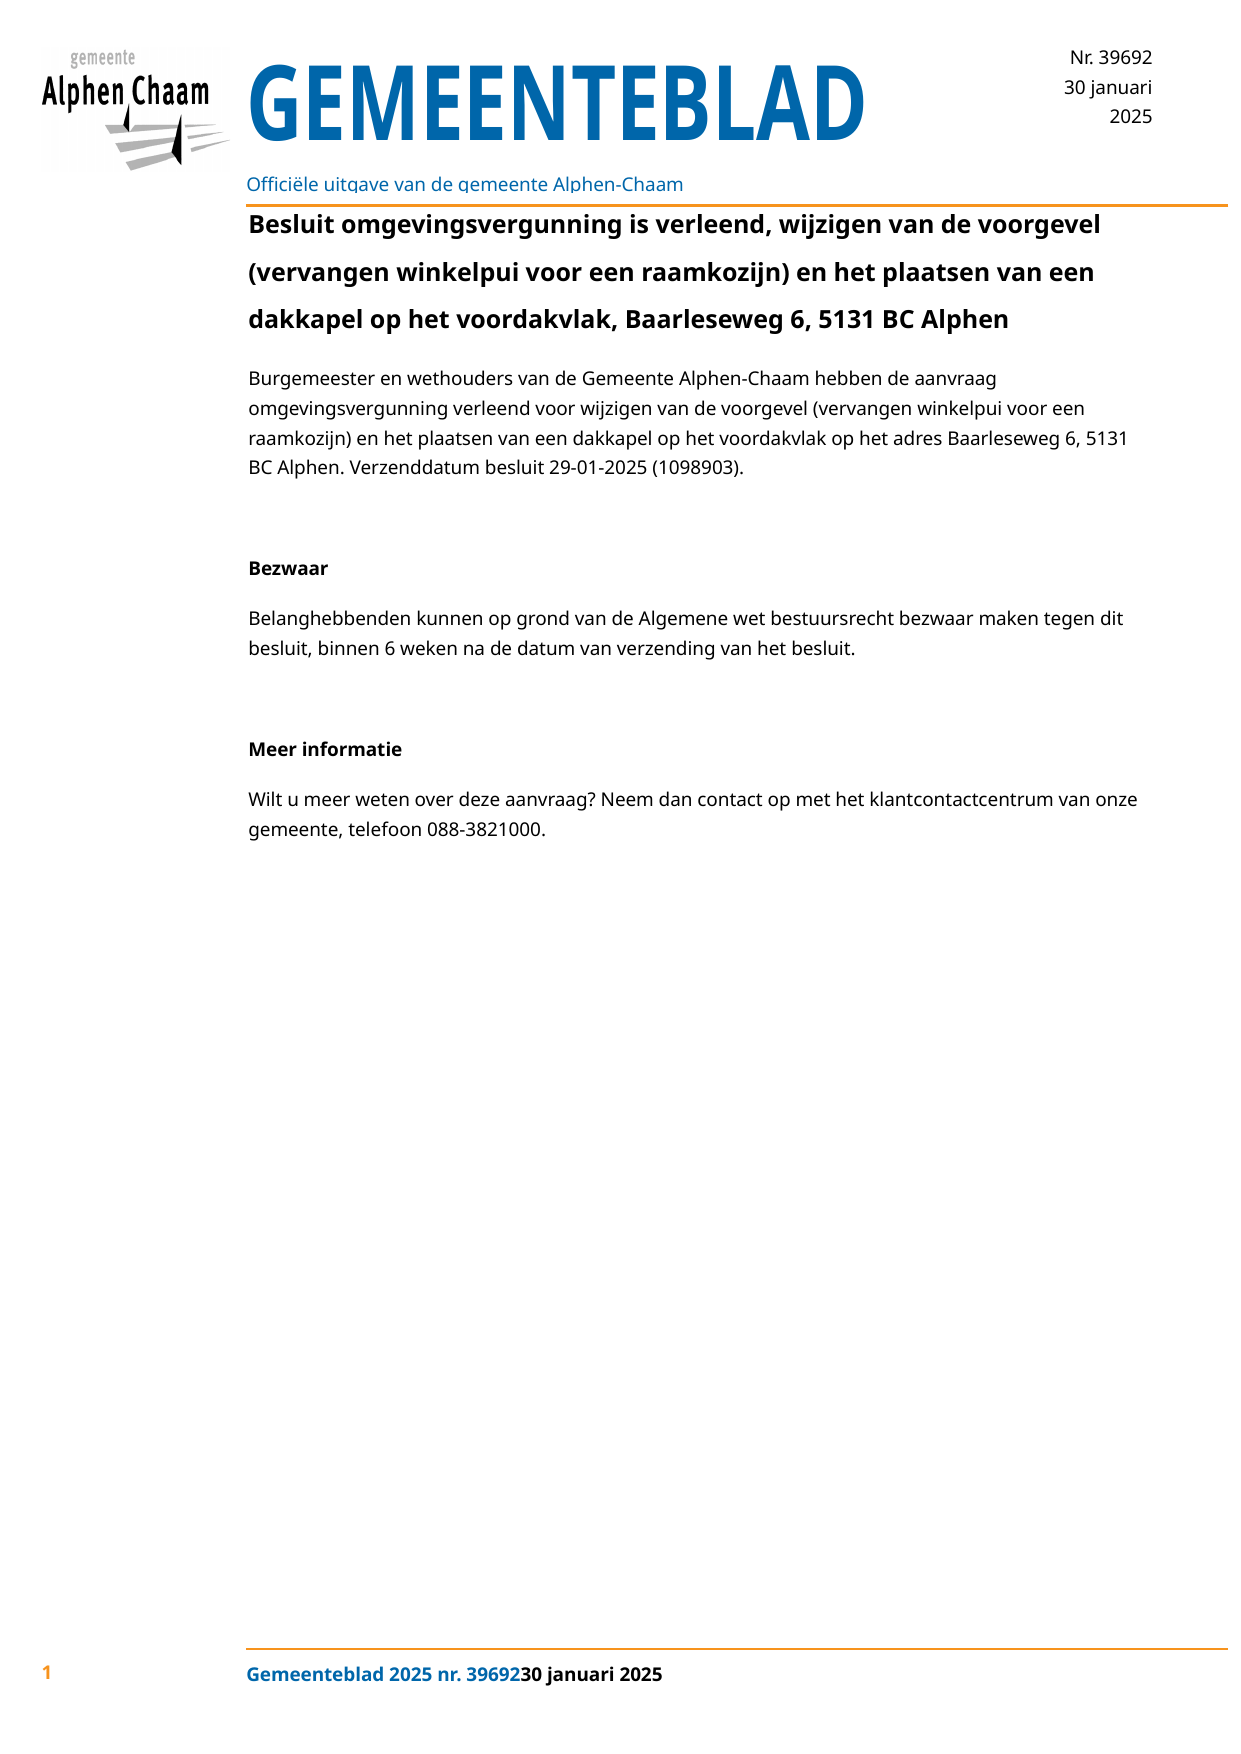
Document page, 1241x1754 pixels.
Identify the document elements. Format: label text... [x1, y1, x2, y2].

text Burgemeester en wethouders van de Gemeente Alphen-Chaam hebben de aanvraag omgevingsvergunning verleend voor wijzigen van de voorgevel (vervangen winkelpui voor een raamkozijn) en het plaatsen van een dakkapel op het voordakvlak op het adres Baarleseweg 6, 5131 BC Alphen. Verzenddatum besluit 29-01-2025 (1098903). [248, 366, 1152, 480]
text Besluit omgevingsvergunning is verleend, wijzigen van de voorgevel (vervangen winkelpui voor een raamkozijn) en het plaatsen van een dakkapel op het voordakvlak, Baarleseweg 6, 5131 BC Alphen [248, 207, 1152, 336]
text Meer informatie [248, 736, 1152, 762]
text Belanghebbenden kunnen op grond van de Algemene wet bestuursrecht bezwaar maken tegen dit besluit, binnen 6 weken na de datum van verzending van het besluit. [248, 606, 1152, 661]
text Wilt u meer weten over deze aanvraag? Neem dan contact op met het klantcontactcentrum van onze gemeente, telefoon 088-3821000. [248, 786, 1152, 842]
text Bezwaar [248, 555, 1152, 581]
picture [41, 47, 231, 172]
